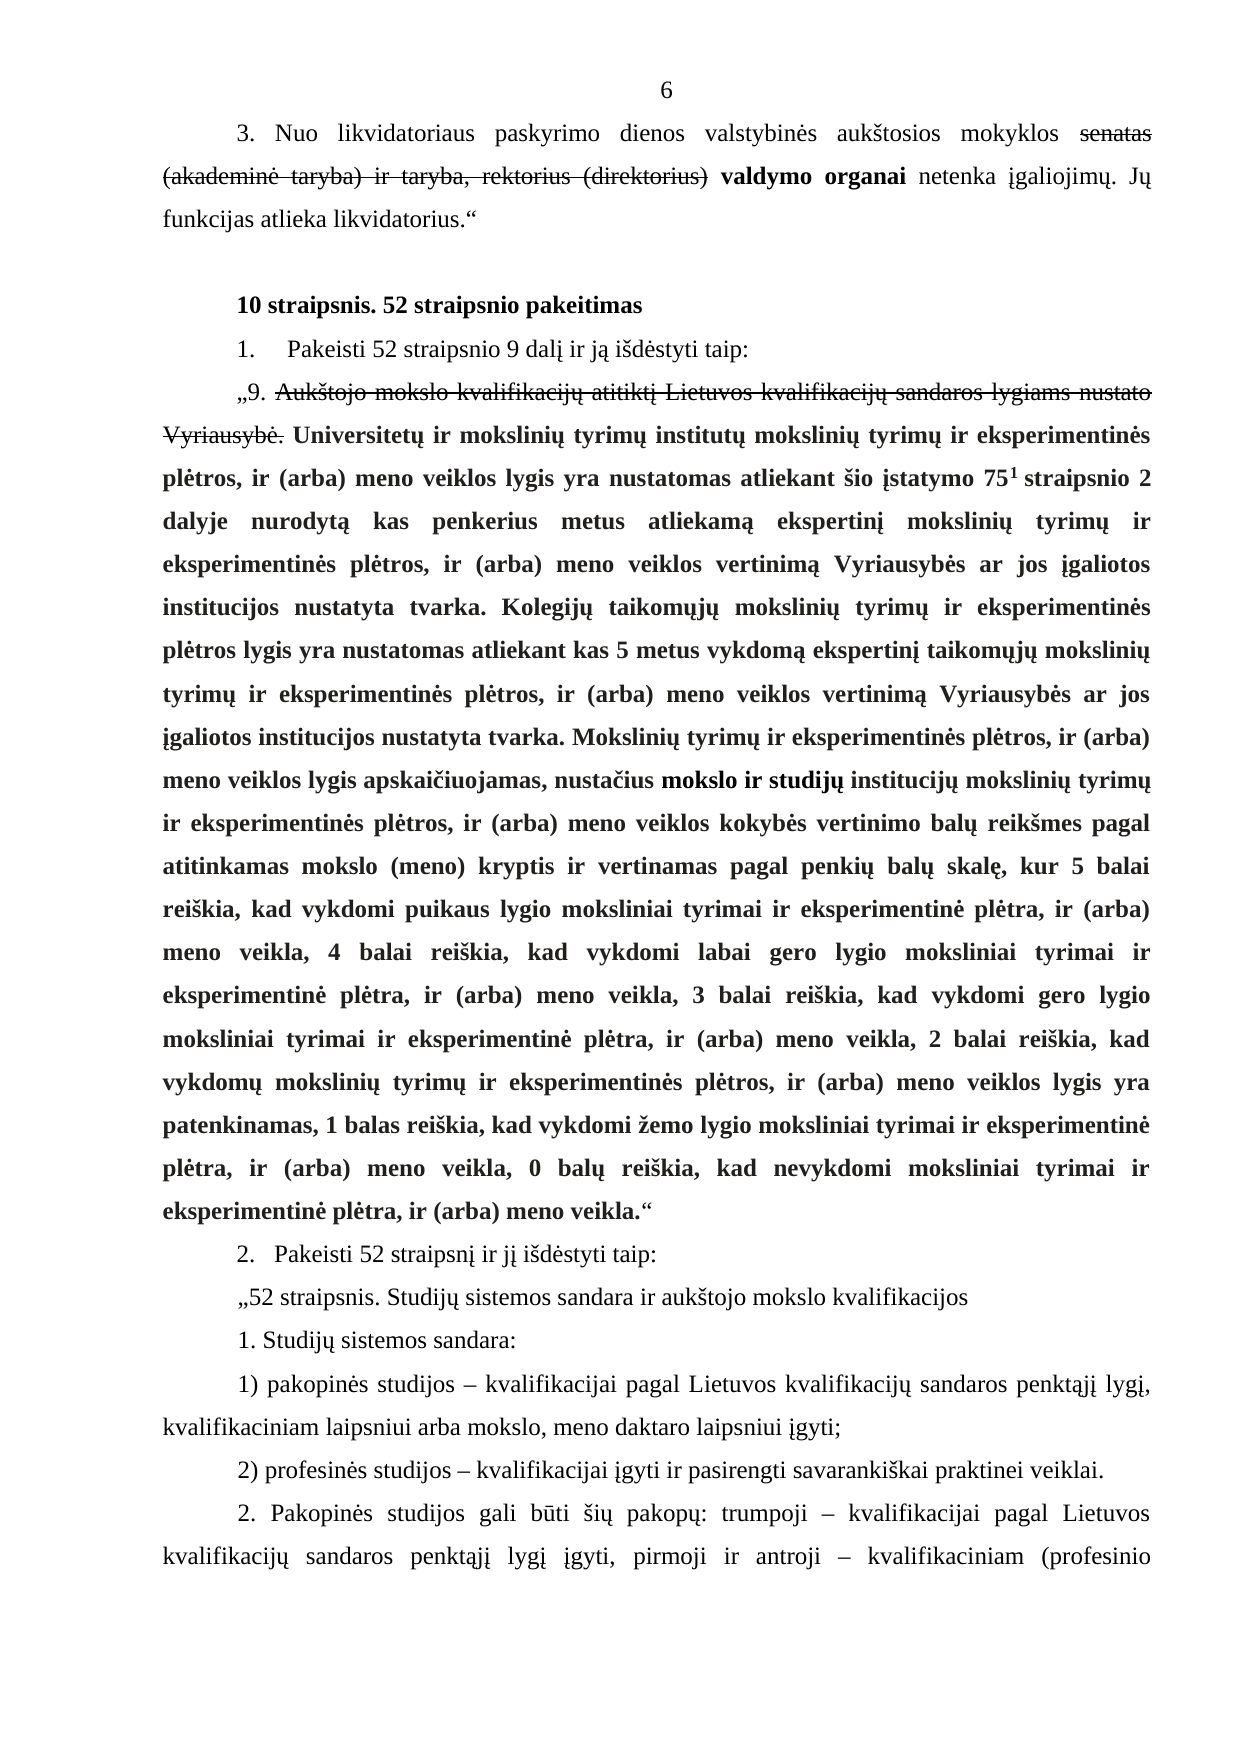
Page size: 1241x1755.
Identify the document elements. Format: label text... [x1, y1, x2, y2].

text 2. Pakopinės studijos gali būti šių pakopų: trumpoji – kvalifikacijai pagal Lietuvos kvalifikacijų sandaros penktąjį lygį įgyti, pirmoji ir antroji – kvalifikaciniam (profesinio [162, 1498, 1152, 1570]
text 1) pakopinės studijos – kvalifikacijai pagal Lietuvos kvalifikacijų sandaros penktąjį lygį, kvalifikaciniam laipsniui arba mokslo, meno daktaro laipsniui įgyti; [162, 1369, 1152, 1441]
text 10 straipsnis. 52 straipsnio pakeitimas [162, 291, 1152, 319]
text 2) profesinės studijos – kvalifikacijai įgyti ir pasirengti savarankiškai praktinei veiklai. [162, 1455, 1152, 1484]
text 3. Nuo likvidatoriaus paskyrimo dienos valstybinės aukštosios mokyklos senatas (akademinė taryba) ir taryba, rektorius (direktorius) valdymo organai netenka įgaliojimų. Jų funkcijas atlieka likvidatorius.“ [162, 118, 1152, 233]
list Pakeisti 52 straipsnį ir jį išdėstyti taip: [236, 1239, 1152, 1268]
text 1. Studijų sistemos sandara: [162, 1326, 1152, 1354]
list Pakeisti 52 straipsnio 9 dalį ir ją išdėstyti taip: [162, 334, 1152, 362]
text „52 straipsnis. Studijų sistemos sandara ir aukštojo mokslo kvalifikacijos [162, 1282, 1152, 1311]
text „9. Aukštojo mokslo kvalifikacijų atitiktį Lietuvos kvalifikacijų sandaros lygiams nustato Vyriausybė. Universitetų ir mokslinių tyrimų institutų mokslinių tyrimų ir eksperimentinės plėtros, ir (arba) meno veiklos lygis yra nustatomas atliekant šio įstatymo 751 straipsnio 2 dalyje nurodytą kas penkerius metus atliekamą ekspertinį mokslinių tyrimų ir eksperimentinės plėtros, ir (arba) meno veiklos vertinimą Vyriausybės ar jos įgaliotos institucijos nustatyta tvarka. Kolegijų taikomųjų mokslinių tyrimų ir eksperimentinės plėtros lygis yra nustatomas atliekant kas 5 metus vykdomą ekspertinį taikomųjų mokslinių tyrimų ir eksperimentinės plėtros, ir (arba) meno veiklos vertinimą Vyriausybės ar jos įgaliotos institucijos nustatyta tvarka. Mokslinių tyrimų ir eksperimentinės plėtros, ir (arba) meno veiklos lygis apskaičiuojamas, nustačius mokslo ir studijų institucijų mokslinių tyrimų ir eksperimentinės plėtros, ir (arba) meno veiklos kokybės vertinimo balų reikšmes pagal atitinkamas mokslo (meno) kryptis ir vertinamas pagal penkių balų skalę, kur 5 balai reiškia, kad vykdomi puikaus lygio moksliniai tyrimai ir eksperimentinė plėtra, ir (arba) meno veikla, 4 balai reiškia, kad vykdomi labai gero lygio moksliniai tyrimai ir eksperimentinė plėtra, ir (arba) meno veikla, 3 balai reiškia, kad vykdomi gero lygio moksliniai tyrimai ir eksperimentinė plėtra, ir (arba) meno veikla, 2 balai reiškia, kad vykdomų mokslinių tyrimų ir eksperimentinės plėtros, ir (arba) meno veiklos lygis yra patenkinamas, 1 balas reiškia, kad vykdomi žemo lygio moksliniai tyrimai ir eksperimentinė plėtra, ir (arba) meno veikla, 0 balų reiškia, kad nevykdomi moksliniai tyrimai ir eksperimentinė plėtra, ir (arba) meno veikla.“ [162, 377, 1152, 1225]
